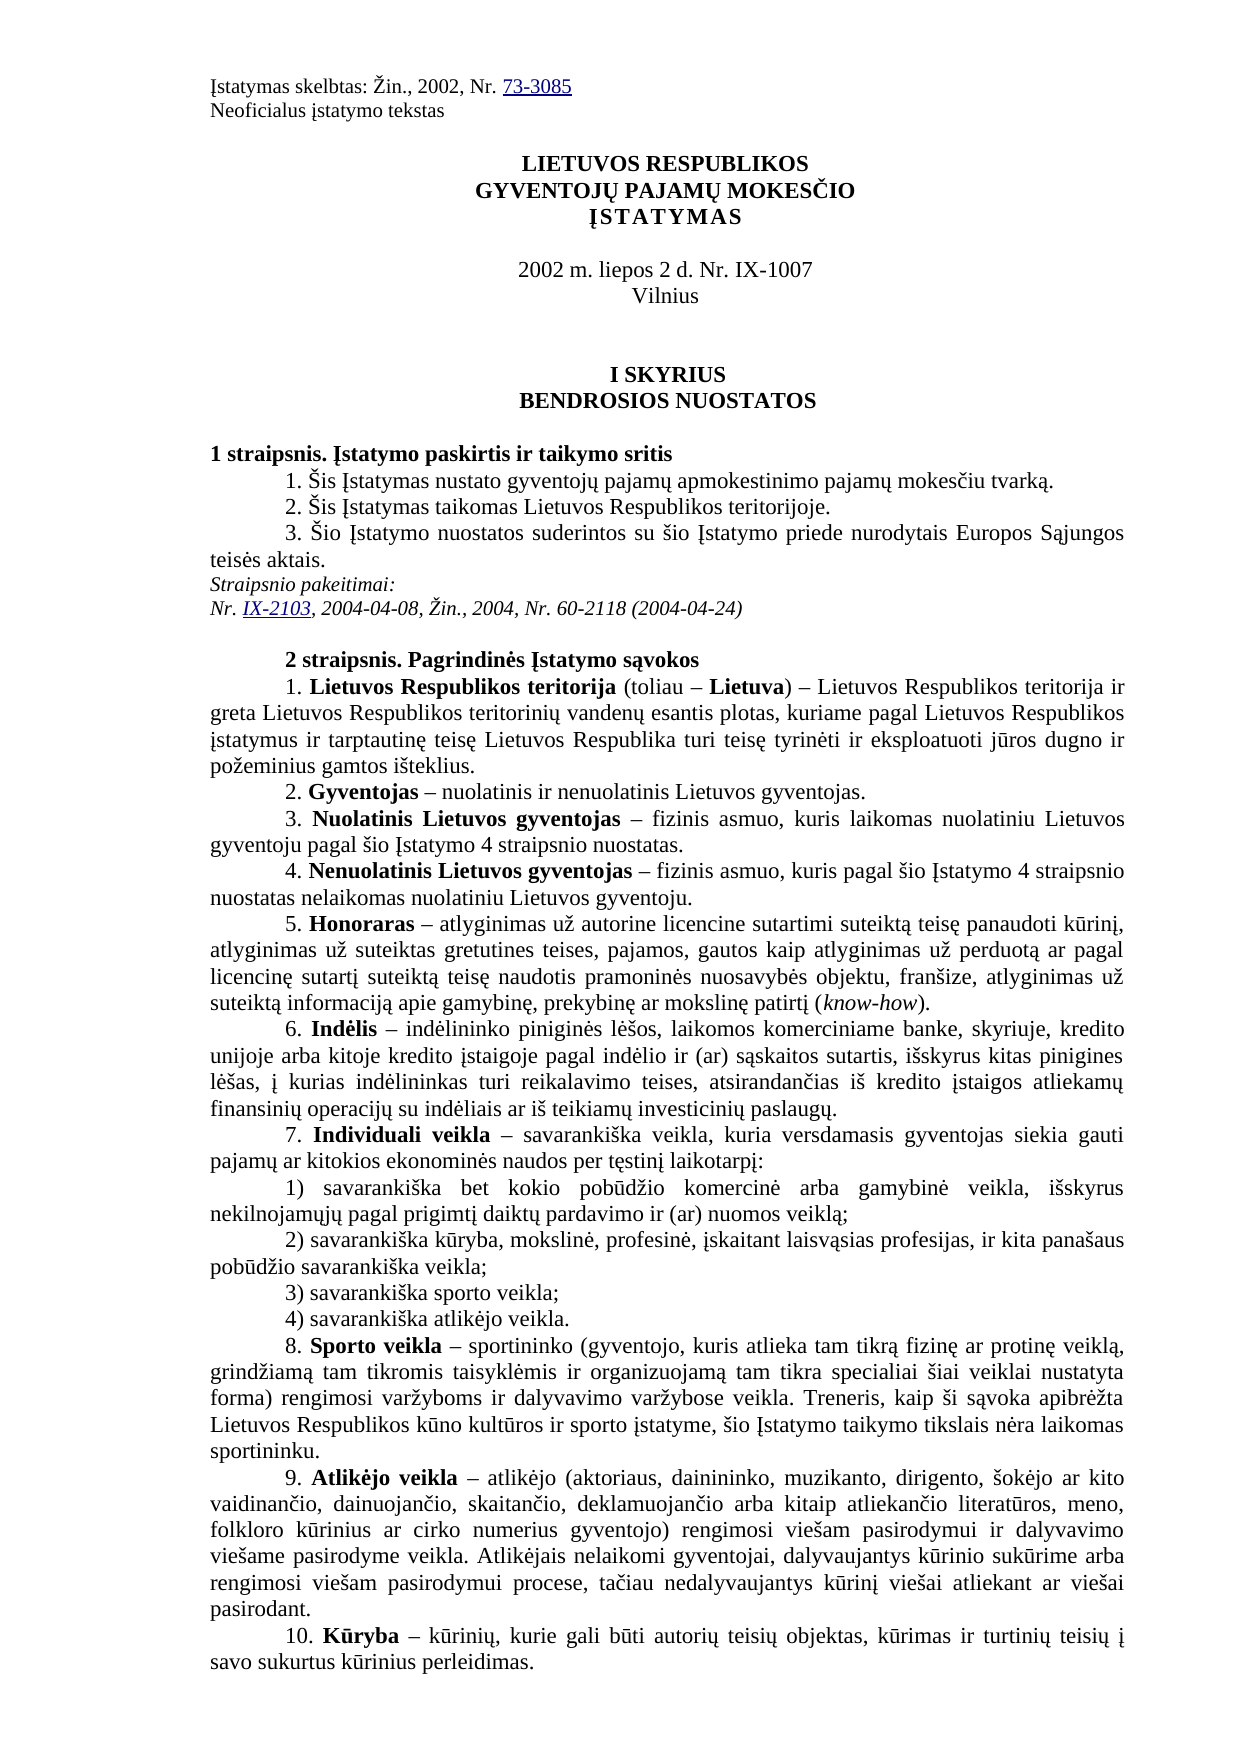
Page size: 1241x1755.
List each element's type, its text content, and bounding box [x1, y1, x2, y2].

text I SKYRIUS [210, 361, 1126, 388]
text 5. Honoraras – atlyginimas už autorine licencine sutartimi suteiktą teisę panaudoti kūrinį, atlyginimas už suteiktas gretutines teises, pajamos, gautos kaip atlyginimas už perduotą ar pagal licencinę sutartį suteiktą teisę naudotis pramoninės nuosavybės objektu, franšize, atlyginimas už suteiktą informaciją apie gamybinę, prekybinę ar mokslinę patirtį (know-how). [210, 910, 1126, 1016]
text Nr. IX-2103, 2004-04-08, Žin., 2004, Nr. 60-2118 (2004-04-24) [210, 596, 1126, 620]
text Įstatymas skelbtas: Žin., 2002, Nr. 73-3085 [210, 73, 1126, 98]
text 7. Individuali veikla – savarankiška veikla, kuria versdamasis gyventojas siekia gauti pajamų ar kitokios ekonominės naudos per tęstinį laikotarpį: [210, 1121, 1126, 1174]
text 10. Kūryba – kūrinių, kurie gali būti autorių teisių objektas, kūrimas ir turtinių teisių į savo sukurtus kūrinius perleidimas. [210, 1622, 1126, 1674]
text 8. Sporto veikla – sportininko (gyventojo, kuris atlieka tam tikrą fizinę ar protinę veiklą, grindžiamą tam tikromis taisyklėmis ir organizuojamą tam tikra specialiai šiai veiklai nustatyta forma) rengimosi varžyboms ir dalyvavimo varžybose veikla. Treneris, kaip ši sąvoka apibrėžta Lietuvos Respublikos kūno kultūros ir sporto įstatyme, šio Įstatymo taikymo tikslais nėra laikomas sportininku. [210, 1332, 1126, 1463]
text 1. Lietuvos Respublikos teritorija (toliau – Lietuva) – Lietuvos Respublikos teritorija ir greta Lietuvos Respublikos teritorinių vandenų esantis plotas, kuriame pagal Lietuvos Respublikos įstatymus ir tarptautinę teisę Lietuvos Respublika turi teisę tyrinėti ir eksploatuoti jūros dugno ir požeminius gamtos išteklius. [210, 673, 1126, 778]
text 1 straipsnis. Įstatymo paskirtis ir taikymo sritis [210, 440, 1126, 467]
text LIETUVOS RESPUBLIKOS [210, 150, 1120, 177]
text 2 straipsnis. Pagrindinės Įstatymo sąvokos [210, 647, 1126, 673]
text 6. Indėlis – indėlininko piniginės lėšos, laikomos komerciniame banke, skyriuje, kredito unijoje arba kitoje kredito įstaigoje pagal indėlio ir (ar) sąskaitos sutartis, išskyrus kitas pinigines lėšas, į kurias indėlininkas turi reikalavimo teises, atsirandančias iš kredito įstaigos atliekamų finansinių operacijų su indėliais ar iš teikiamų investicinių paslaugų. [210, 1016, 1126, 1121]
text 1. Šis Įstatymas nustato gyventojų pajamų apmokestinimo pajamų mokesčiu tvarką. [210, 467, 1126, 493]
text 9. Atlikėjo veikla – atlikėjo (aktoriaus, dainininko, muzikanto, dirigento, šokėjo ar kito vaidinančio, dainuojančio, skaitančio, deklamuojančio arba kitaip atliekančio literatūros, meno, folkloro kūrinius ar cirko numerius gyventojo) rengimosi viešam pasirodymui ir dalyvavimo viešame pasirodyme veikla. Atlikėjais nelaikomi gyventojai, dalyvaujantys kūrinio sukūrime arba rengimosi viešam pasirodymui procese, tačiau nedalyvaujantys kūrinį viešai atliekant ar viešai pasirodant. [210, 1463, 1126, 1622]
text 3. Nuolatinis Lietuvos gyventojas – fizinis asmuo, kuris laikomas nuolatiniu Lietuvos gyventoju pagal šio Įstatymo 4 straipsnio nuostatas. [210, 805, 1126, 857]
text 2) savarankiška kūryba, mokslinė, profesinė, įskaitant laisvąsias profesijas, ir kita panašaus pobūdžio savarankiška veikla; [210, 1226, 1126, 1279]
text 4) savarankiška atlikėjo veikla. [210, 1305, 1126, 1332]
text 4. Nenuolatinis Lietuvos gyventojas – fizinis asmuo, kuris pagal šio Įstatymo 4 straipsnio nuostatas nelaikomas nuolatiniu Lietuvos gyventoju. [210, 857, 1126, 910]
text GYVENTOJŲ PAJAMŲ MOKESČIO [210, 177, 1120, 203]
text 2. Gyventojas – nuolatinis ir nenuolatinis Lietuvos gyventojas. [210, 778, 1126, 805]
text BENDROSIOS NUOSTATOS [210, 388, 1126, 414]
text Neoficialus įstatymo tekstas [210, 98, 1126, 122]
text 2002 m. liepos 2 d. Nr. IX-1007 Vilnius [210, 256, 1120, 308]
text 2. Šis Įstatymas taikomas Lietuvos Respublikos teritorijoje. [210, 493, 1126, 519]
text Straipsnio pakeitimai: [210, 572, 1126, 596]
text 3) savarankiška sporto veikla; [210, 1279, 1126, 1305]
text 1) savarankiška bet kokio pobūdžio komercinė arba gamybinė veikla, išskyrus nekilnojamųjų pagal prigimtį daiktų pardavimo ir (ar) nuomos veiklą; [210, 1174, 1126, 1226]
text 3. Šio Įstatymo nuostatos suderintos su šio Įstatymo priede nurodytais Europos Sąjungos teisės aktais. [210, 519, 1126, 572]
text ĮSTATYMAS [210, 203, 1120, 229]
